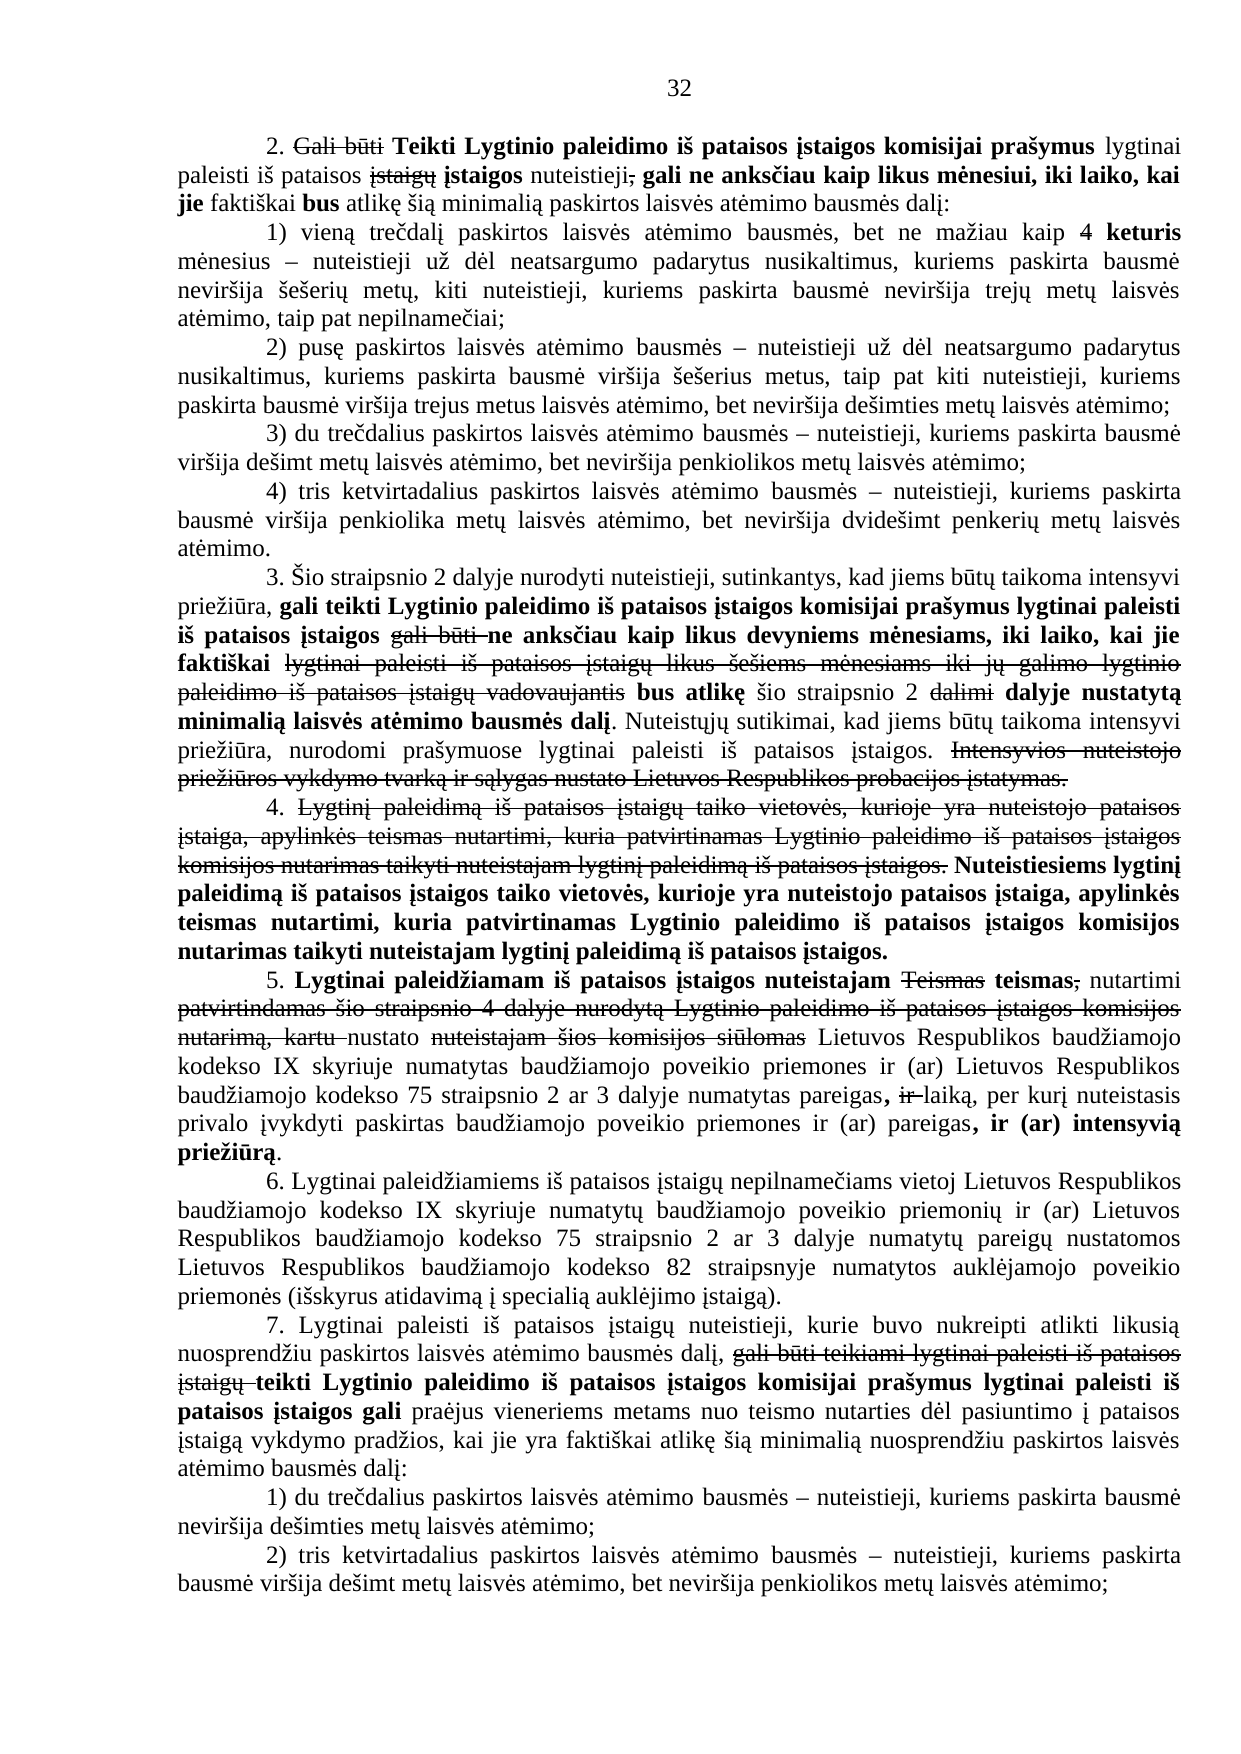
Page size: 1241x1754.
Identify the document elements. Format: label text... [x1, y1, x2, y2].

text 2) tris ketvirtadalius paskirtos laisvės atėmimo bausmės – nuteistieji, kuriems paskirta bausmė viršija dešimt metų laisvės atėmimo, bet neviršija penkiolikos metų laisvės atėmimo; [177, 1540, 1181, 1597]
text 5. Lygtinai paleidžiamam iš pataisos įstaigos nuteistajam Teismas teismas, nutartimi patvirtindamas šio straipsnio 4 dalyje nurodytą Lygtinio paleidimo iš pataisos įstaigos komisijos nutarimą, kartu nustato nuteistajam šios komisijos siūlomas Lietuvos Respublikos baudžiamojo kodekso IX skyriuje numatytas baudžiamojo poveikio priemones ir (ar) Lietuvos Respublikos baudžiamojo kodekso 75 straipsnio 2 ar 3 dalyje numatytas pareigas, ir laiką, per kurį nuteistasis privalo įvykdyti paskirtas baudžiamojo poveikio priemones ir (ar) pareigas, ir (ar) intensyvią priežiūrą. [177, 965, 1181, 1009]
text 3. Šio straipsnio 2 dalyje nurodyti nuteistieji, sutinkantys, kad jiems būtų taikoma intensyvi priežiūra, gali teikti Lygtinio paleidimo iš pataisos įstaigos komisijai prašymus lygtinai paleisti iš pataisos įstaigos gali būti ne anksčiau kaip likus devyniems mėnesiams, iki laiko, kai jie faktiškai lygtinai paleisti iš pataisos įstaigų likus šešiems mėnesiams iki jų galimo lygtinio paleidimo iš pataisos įstaigų vadovaujantis bus atlikę šio straipsnio 2 dalimi dalyje nustatytą minimalią laisvės atėmimo bausmės dalį. Nuteistųjų sutikimai, kad jiems būtų taikoma intensyvi priežiūra, nurodomi prašymuose lygtinai paleisti iš pataisos įstaigos. Intensyvios nuteistojo priežiūros vykdymo tvarką ir sąlygas nustato Lietuvos Respublikos probacijos įstatymas. [177, 562, 1181, 792]
text 3) du trečdalius paskirtos laisvės atėmimo bausmės – nuteistieji, kuriems paskirta bausmė viršija dešimt metų laisvės atėmimo, bet neviršija penkiolikos metų laisvės atėmimo; [177, 418, 1181, 476]
text 5. Lygtinai paleidžiamam iš pataisos įstaigos nuteistajam Teismas teismas, nutartimi patvirtindamas šio straipsnio 4 dalyje nurodytą Lygtinio paleidimo iš pataisos įstaigos komisijos nutarimą, kartu nustato nuteistajam šios komisijos siūlomas Lietuvos Respublikos baudžiamojo kodekso IX skyriuje numatytas baudžiamojo poveikio priemones ir (ar) Lietuvos Respublikos baudžiamojo kodekso 75 straipsnio 2 ar 3 dalyje numatytas pareigas, ir laiką, per kurį nuteistasis privalo įvykdyti paskirtas baudžiamojo poveikio priemones ir (ar) pareigas, ir (ar) intensyvią priežiūrą. [177, 1010, 1181, 1166]
text 4) tris ketvirtadalius paskirtos laisvės atėmimo bausmės – nuteistieji, kuriems paskirta bausmė viršija penkiolika metų laisvės atėmimo, bet neviršija dvidešimt penkerių metų laisvės atėmimo. [177, 476, 1181, 562]
text 7. Lygtinai paleisti iš pataisos įstaigų nuteistieji, kurie buvo nukreipti atlikti likusią nuosprendžiu paskirtos laisvės atėmimo bausmės dalį, gali būti teikiami lygtinai paleisti iš pataisos įstaigų teikti Lygtinio paleidimo iš pataisos įstaigos komisijai prašymus lygtinai paleisti iš pataisos įstaigos gali praėjus vieneriems metams nuo teismo nutarties dėl pasiuntimo į pataisos įstaigą vykdymo pradžios, kai jie yra faktiškai atlikę šią minimalią nuosprendžiu paskirtos laisvės atėmimo bausmės dalį: [177, 1310, 1181, 1482]
text 2) pusę paskirtos laisvės atėmimo bausmės – nuteistieji už dėl neatsargumo padarytus nusikaltimus, kuriems paskirta bausmė viršija šešerius metus, taip pat kiti nuteistieji, kuriems paskirta bausmė viršija trejus metus laisvės atėmimo, bet neviršija dešimties metų laisvės atėmimo; [177, 332, 1181, 418]
text 1) du trečdalius paskirtos laisvės atėmimo bausmės – nuteistieji, kuriems paskirta bausmė neviršija dešimties metų laisvės atėmimo; [177, 1482, 1181, 1540]
text 6. Lygtinai paleidžiamiems iš pataisos įstaigų nepilnamečiams vietoj Lietuvos Respublikos baudžiamojo kodekso IX skyriuje numatytų baudžiamojo poveikio priemonių ir (ar) Lietuvos Respublikos baudžiamojo kodekso 75 straipsnio 2 ar 3 dalyje numatytų pareigų nustatomos Lietuvos Respublikos baudžiamojo kodekso 82 straipsnyje numatytos auklėjamojo poveikio priemonės (išskyrus atidavimą į specialią auklėjimo įstaigą). [177, 1166, 1181, 1310]
text 1) vieną trečdalį paskirtos laisvės atėmimo bausmės, bet ne mažiau kaip 4 keturis mėnesius – nuteistieji už dėl neatsargumo padarytus nusikaltimus, kuriems paskirta bausmė neviršija šešerių metų, kiti nuteistieji, kuriems paskirta bausmė neviršija trejų metų laisvės atėmimo, taip pat nepilnamečiai; [177, 217, 1181, 332]
text 4. Lygtinį paleidimą iš pataisos įstaigų taiko vietovės, kurioje yra nuteistojo pataisos įstaiga, apylinkės teismas nutartimi, kuria patvirtinamas Lygtinio paleidimo iš pataisos įstaigos komisijos nutarimas taikyti nuteistajam lygtinį paleidimą iš pataisos įstaigos. Nuteistiesiems lygtinį paleidimą iš pataisos įstaigos taiko vietovės, kurioje yra nuteistojo pataisos įstaiga, apylinkės teismas nutartimi, kuria patvirtinamas Lygtinio paleidimo iš pataisos įstaigos komisijos nutarimas taikyti nuteistajam lygtinį paleidimą iš pataisos įstaigos. [177, 792, 1181, 837]
text 2. Gali būti Teikti Lygtinio paleidimo iš pataisos įstaigos komisijai prašymus lygtinai paleisti iš pataisos įstaigų įstaigos nuteistieji, gali ne anksčiau kaip likus mėnesiui, iki laiko, kai jie faktiškai bus atlikę šią minimalią paskirtos laisvės atėmimo bausmės dalį: [177, 131, 1181, 217]
text 4. Lygtinį paleidimą iš pataisos įstaigų taiko vietovės, kurioje yra nuteistojo pataisos įstaiga, apylinkės teismas nutartimi, kuria patvirtinamas Lygtinio paleidimo iš pataisos įstaigos komisijos nutarimas taikyti nuteistajam lygtinį paleidimą iš pataisos įstaigos. Nuteistiesiems lygtinį paleidimą iš pataisos įstaigos taiko vietovės, kurioje yra nuteistojo pataisos įstaiga, apylinkės teismas nutartimi, kuria patvirtinamas Lygtinio paleidimo iš pataisos įstaigos komisijos nutarimas taikyti nuteistajam lygtinį paleidimą iš pataisos įstaigos. [177, 838, 1181, 965]
